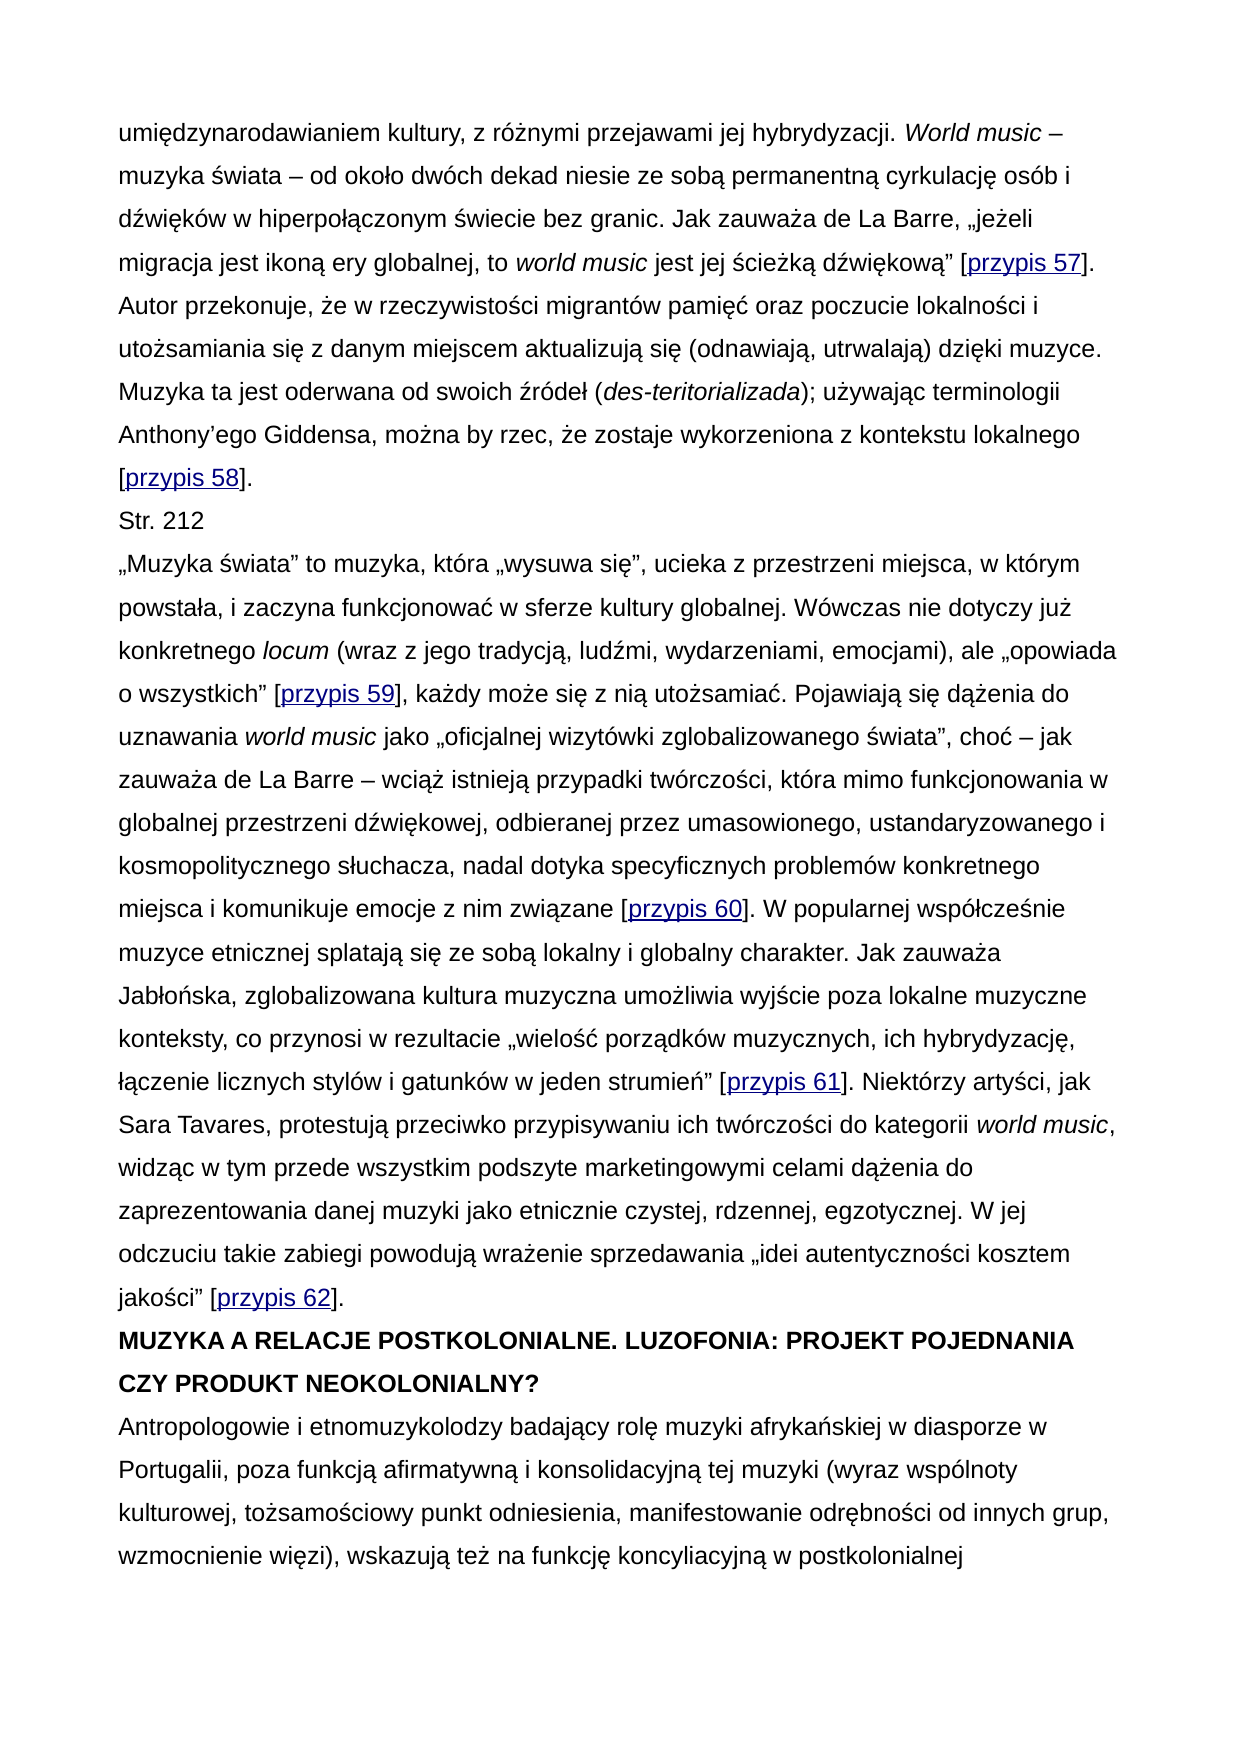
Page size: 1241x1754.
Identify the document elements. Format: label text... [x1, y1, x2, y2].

text Antropologowie i etnomuzykolodzy badający rolę muzyki afrykańskiej w diasporze w Portugalii, poza funkcją afirmatywną i konsolidacyjną tej muzyki (wyraz wspólnoty kulturowej, tożsamościowy punkt odniesienia, manifestowanie odrębności od innych grup, wzmocnienie więzi), wskazują też na funkcję koncyliacyjną w postkolonialnej [118, 1412, 1122, 1570]
text umiędzynarodawianiem kultury, z różnymi przejawami jej hybrydyzacji. World music – muzyka świata – od około dwóch dekad niesie ze sobą permanentną cyrkulację osób i dźwięków w hiperpołączonym świecie bez granic. Jak zauważa de La Barre, „jeżeli migracja jest ikoną ery globalnej, to world music jest jej ścieżką dźwiękową” [przypis 57]. Autor przekonuje, że w rzeczywistości migrantów pamięć oraz poczucie lokalności i utożsamiania się z danym miejscem aktualizują się (odnawiają, utrwalają) dzięki muzyce. Muzyka ta jest oderwana od swoich źródeł (des-teritorializada); używając terminologii Anthony’ego Giddensa, można by rzec, że zostaje wykorzeniona z kontekstu lokalnego [przypis 58]. [118, 118, 1122, 492]
text Str. 212 [118, 506, 1122, 535]
subtitle MUZYKA A RELACJE POSTKOLONIALNE. LUZOFONIA: PROJEKT POJEDNANIA CZY PRODUKT NEOKOLONIALNY? [118, 1326, 1122, 1397]
text „Muzyka świata” to muzyka, która „wysuwa się”, ucieka z przestrzeni miejsca, w którym powstała, i zaczyna funkcjonować w sferze kultury globalnej. Wówczas nie dotyczy już konkretnego locum (wraz z jego tradycją, ludźmi, wydarzeniami, emocjami), ale „opowiada o wszystkich” [przypis 59], każdy może się z nią utożsamiać. Pojawiają się dążenia do uznawania world music jako „oficjalnej wizytówki zglobalizowanego świata”, choć – jak zauważa de La Barre – wciąż istnieją przypadki twórczości, która mimo funkcjonowania w globalnej przestrzeni dźwiękowej, odbieranej przez umasowionego, ustandaryzowanego i kosmopolitycznego słuchacza, nadal dotyka specyficznych problemów konkretnego miejsca i komunikuje emocje z nim związane [przypis 60]. W popularnej współcześnie muzyce etnicznej splatają się ze sobą lokalny i globalny charakter. Jak zauważa Jabłońska, zglobalizowana kultura muzyczna umożliwia wyjście poza lokalne muzyczne konteksty, co przynosi w rezultacie „wielość porządków muzycznych, ich hybrydyzację, łączenie licznych stylów i gatunków w jeden strumień” [przypis 61]. Niektórzy artyści, jak Sara Tavares, protestują przeciwko przypisywaniu ich twórczości do kategorii world music, widząc w tym przede wszystkim podszyte marketingowymi celami dążenia do zaprezentowania danej muzyki jako etnicznie czystej, rdzennej, egzotycznej. W jej odczuciu takie zabiegi powodują wrażenie sprzedawania „idei autentyczności kosztem jakości” [przypis 62]. [118, 549, 1122, 1311]
